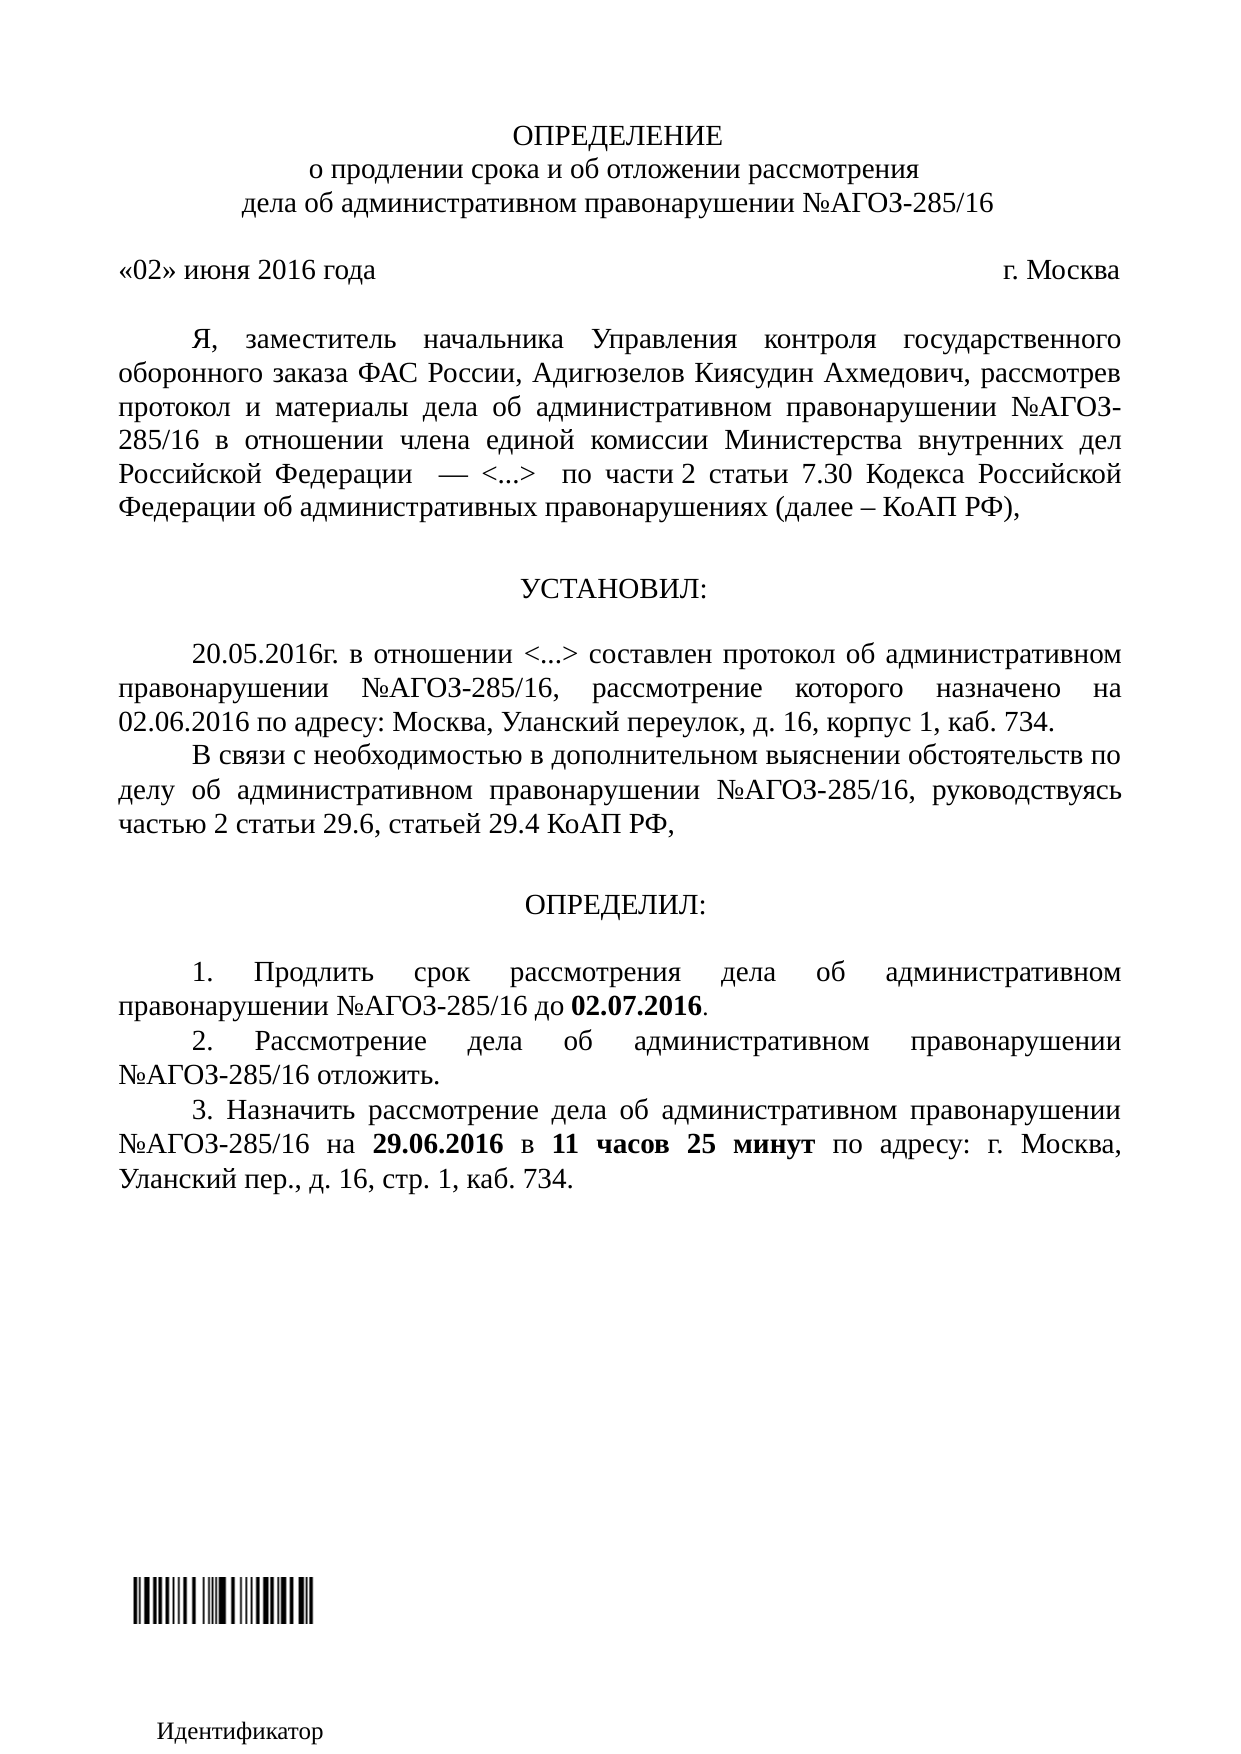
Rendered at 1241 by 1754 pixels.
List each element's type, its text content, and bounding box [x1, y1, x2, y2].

text 3. Назначить рассмотрение дела об административном правонарушении №АГОЗ-285/16 на 29.06.2016 в 11 часов 25 минут по адресу: г. Москва, Уланский пер., д. 16, стр. 1, каб. 734. [118, 1092, 1122, 1194]
text Я, заместитель начальника Управления контроля государственного оборонного заказа ФАС России, Адигюзелов Киясудин Ахмедович, рассмотрев протокол и материалы дела об административном правонарушении №АГОЗ-285/16 в отношении члена единой комиссии Министерства внутренних дел Российской Федерации — <...> по части 2 статьи 7.30 Кодекса Российской Федерации об административных правонарушениях (далее – КоАП РФ), [118, 322, 1122, 523]
picture [118, 1577, 331, 1624]
text УСТАНОВИЛ: [270, 571, 964, 605]
text ОПРЕДЕЛИЛ: [118, 887, 1121, 920]
text о продлении срока и об отложении рассмотрения [118, 152, 1117, 185]
text 1. Продлить срок рассмотрения дела об административном правонарушении №АГОЗ-285/16 до 02.07.2016. [118, 954, 1122, 1022]
text 2. Рассмотрение дела об административном правонарушении №АГОЗ-285/16 отложить. [118, 1023, 1122, 1091]
text ОПРЕДЕЛЕНИЕ [118, 118, 1117, 152]
text дела об административном правонарушении №АГОЗ-285/16 [118, 185, 1117, 219]
text В связи с необходимостью в дополнительном выяснении обстоятельств по делу об административном правонарушении №АГОЗ-285/16, руководствуясь частью 2 статьи 29.6, статьей 29.4 КоАП РФ, [118, 737, 1122, 840]
text «02» июня 2016 года г. Москва [118, 252, 1122, 286]
text 20.05.2016г. в отношении <...> составлен протокол об административном правонарушении №АГОЗ-285/16, рассмотрение которого назначено на 02.06.2016 по адресу: Москва, Уланский переулок, д. 16, корпус 1, каб. 734. [118, 637, 1122, 737]
